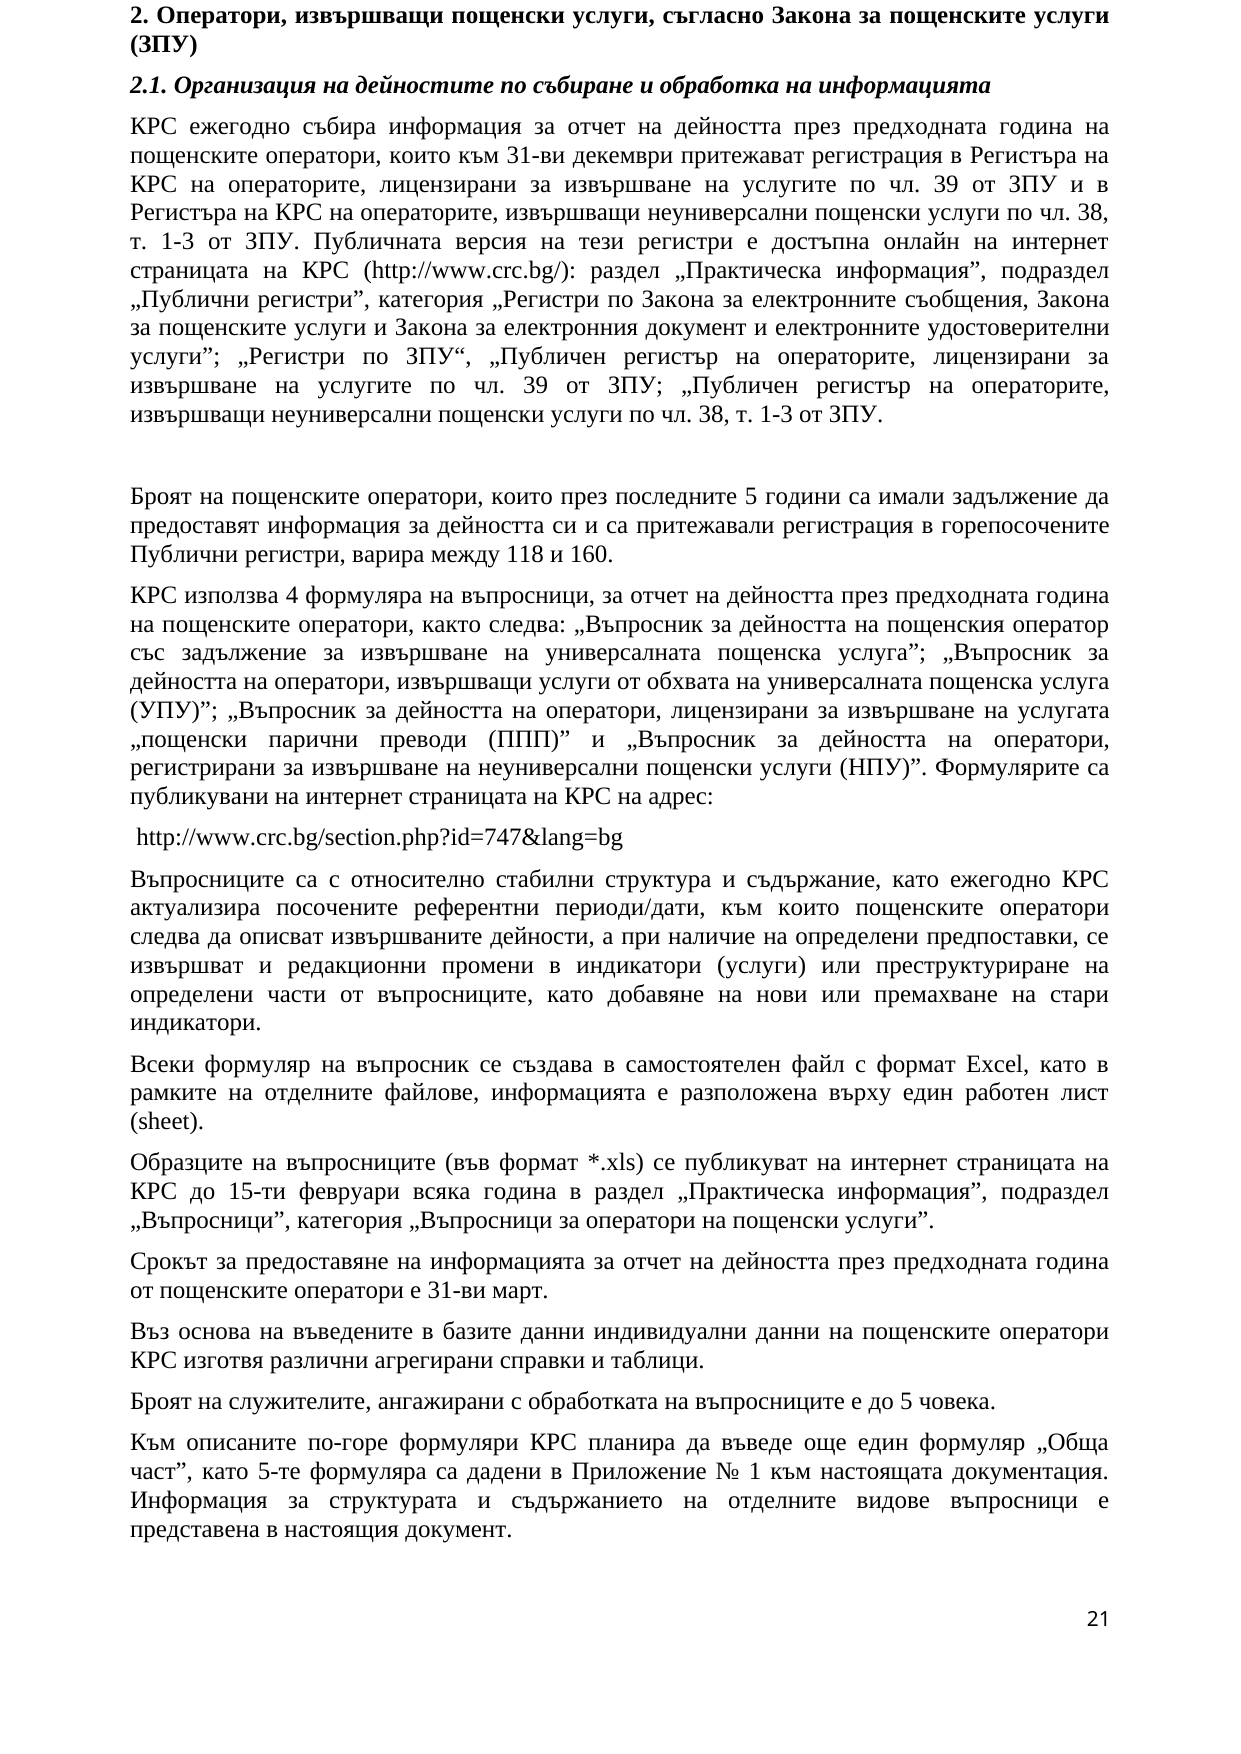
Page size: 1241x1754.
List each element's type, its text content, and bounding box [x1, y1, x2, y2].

text Към описаните по-горе формуляри КРС планира да въведе още един формуляр „Обща част”, като 5-те формуляра са дадени в Приложение № 1 към настоящата документация. Информация за структурата и съдържанието на отделните видове въпросници е представена в настоящия документ. [130, 1427, 1110, 1542]
text 2.1. Организация на дейностите по събиране и обработка на информацията [130, 70, 1110, 99]
text Всеки формуляр на въпросник се създава в самостоятелен файл с формат Excel, като в рамките на отделните файлове, информацията е разположена върху един работен лист (sheet). [130, 1049, 1110, 1135]
text Въз основа на въведените в базите данни индивидуални данни на пощенските оператори КРС изготвя различни агрегирани справки и таблици. [130, 1316, 1110, 1374]
text Срокът за предоставяне на информацията за отчет на дейността през предходната година от пощенските оператори е 31-ви март. [130, 1246, 1110, 1304]
text 2. Оператори, извършващи пощенски услуги, съгласно Закона за пощенските услуги (ЗПУ) [130, 0, 1110, 57]
text Броят на пощенските оператори, които през последните 5 години са имали задължение да предоставят информация за дейността си и са притежавали регистрация в горепосочените Публични регистри, варира между 118 и 160. [130, 481, 1110, 567]
text Въпросниците са с относително стабилни структура и съдържание, като ежегодно КРС актуализира посочените референтни периоди/дати, към които пощенските оператори следва да описват извършваните дейности, а при наличие на определени предпоставки, се извършват и редакционни промени в индикатори (услуги) или преструктуриране на определени части от въпросниците, като добавяне на нови или премахване на стари индикатори. [130, 864, 1110, 1036]
text Броят на служителите, ангажирани с обработката на въпросниците е до 5 човека. [130, 1386, 1110, 1415]
text КРС използва 4 формуляра на въпросници, за отчет на дейността през предходната година на пощенските оператори, както следва: „Въпросник за дейността на пощенския оператор със задължение за извършване на универсалната пощенска услуга”; „Въпросник за дейността на оператори, извършващи услуги от обхвата на универсалната пощенска услуга (УПУ)”; „Въпросник за дейността на оператори, лицензирани за извършване на услугата „пощенски парични преводи (ППП)” и „Въпросник за дейността на оператори, регистрирани за извършване на неуниверсални пощенски услуги (НПУ)”. Формулярите са публикувани на интернет страницата на КРС на адрес: [130, 580, 1110, 810]
text КРС ежегодно събира информация за отчет на дейността през предходната година на пощенските оператори, които към 31-ви декември притежават регистрация в Регистъра на КРС на операторите, лицензирани за извършване на услугите по чл. 39 от ЗПУ и в Регистъра на КРС на операторите, извършващи неуниверсални пощенски услуги по чл. 38, т. 1-3 от ЗПУ. Публичната версия на тези регистри е достъпна онлайн на интернет страницата на КРС (http://www.crc.bg/): раздел „Практическа информация”, подраздел „Публични регистри”, категория „Регистри по Закона за електронните съобщения, Закона за пощенските услуги и Закона за електронния документ и електронните удостоверителни услуги”; „Регистри по ЗПУ“, „Публичен регистър на операторите, лицензирани за извършване на услугите по чл. 39 от ЗПУ; „Публичен регистър на операторите, извършващи неуниверсални пощенски услуги по чл. 38, т. 1-3 от ЗПУ. [130, 111, 1110, 427]
text http://www.crc.bg/section.php?id=747&lang=bg [130, 822, 1110, 851]
text Образците на въпросниците (във формат *.xls) се публикуват на интернет страницата на КРС до 15-ти февруари всяка година в раздел „Практическа информация”, подраздел „Въпросници”, категория „Въпросници за оператори на пощенски услуги”. [130, 1147, 1110, 1234]
